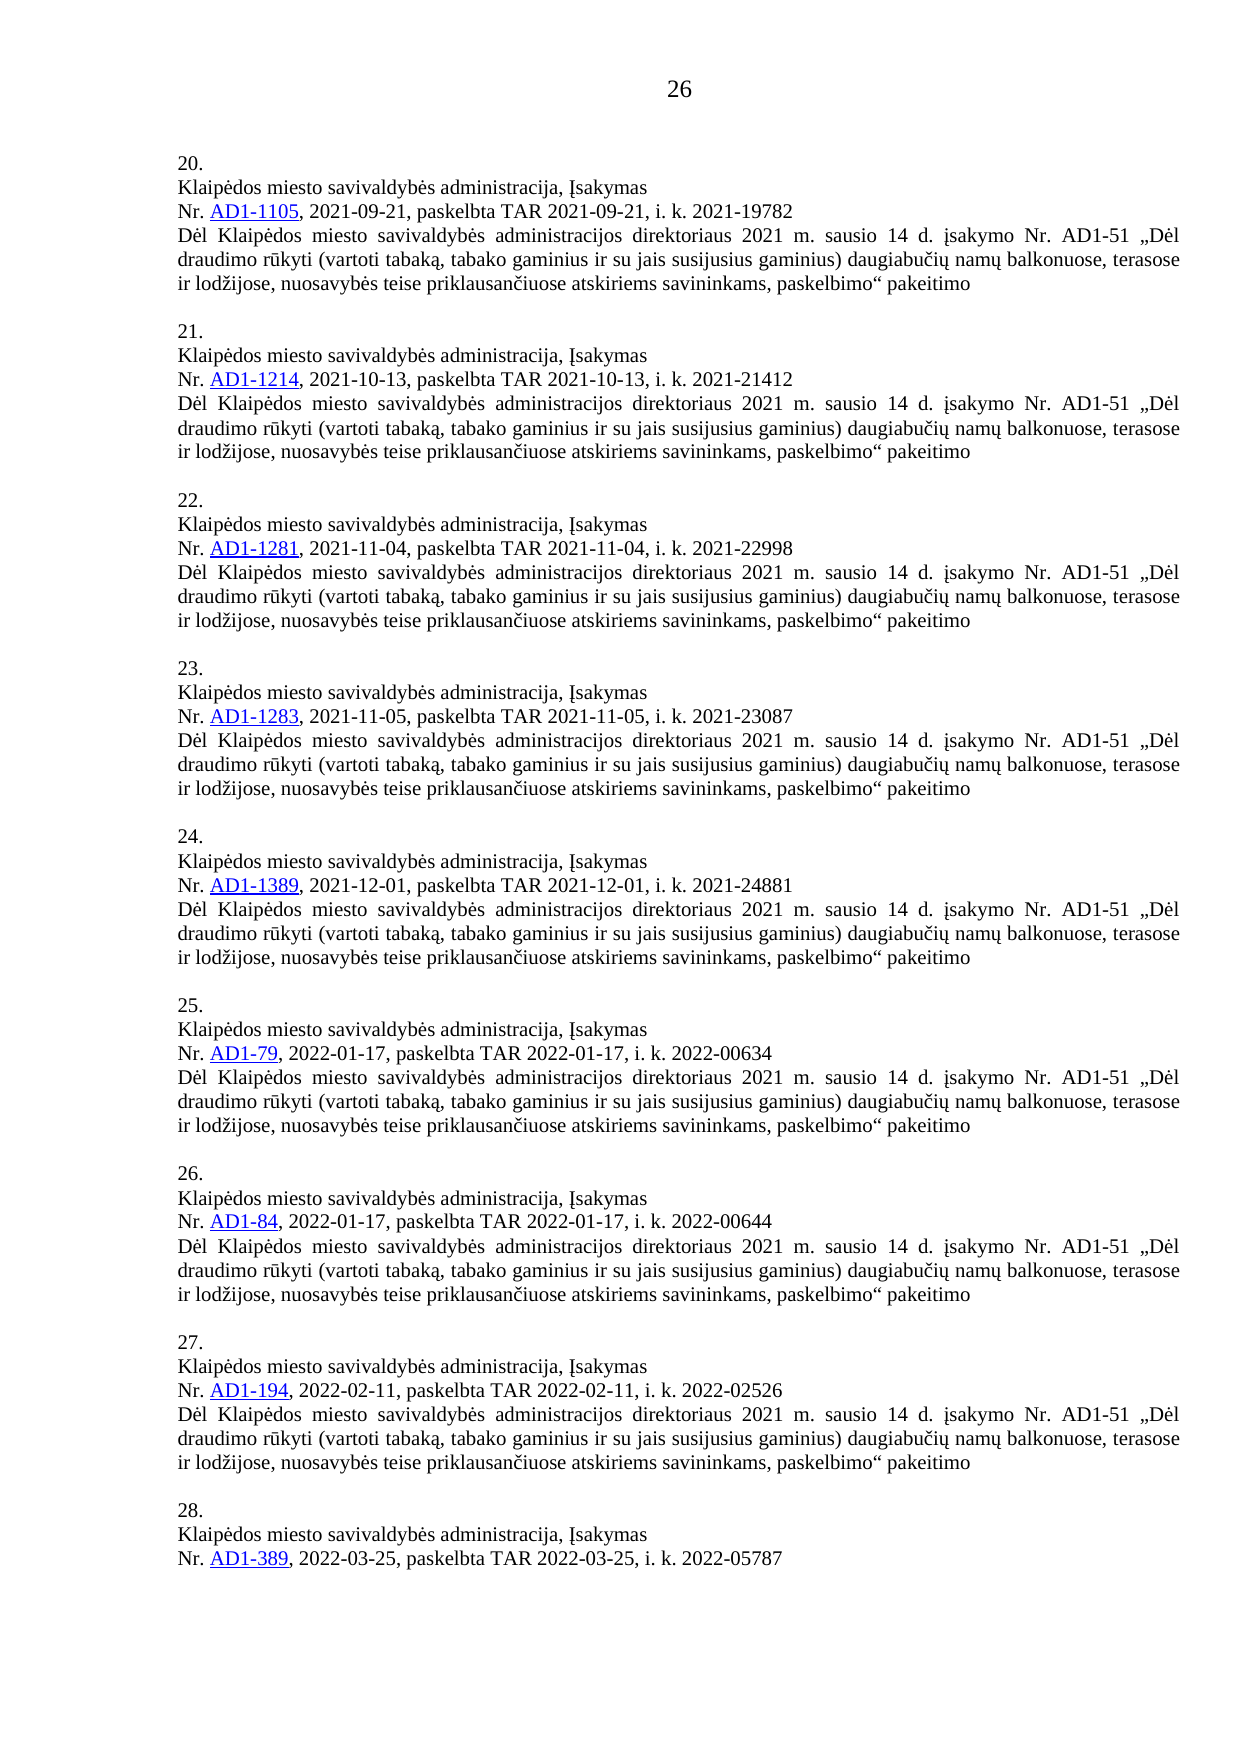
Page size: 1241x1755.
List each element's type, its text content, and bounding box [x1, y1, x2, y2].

text 25. [177, 993, 1181, 1017]
text Nr. AD1-1283, 2021-11-05, paskelbta TAR 2021-11-05, i. k. 2021-23087 [177, 704, 1181, 728]
text Nr. AD1-1281, 2021-11-04, paskelbta TAR 2021-11-04, i. k. 2021-22998 [177, 536, 1181, 560]
text Klaipėdos miesto savivaldybės administracija, Įsakymas [177, 680, 1181, 704]
text Klaipėdos miesto savivaldybės administracija, Įsakymas [177, 1522, 1181, 1546]
text Klaipėdos miesto savivaldybės administracija, Įsakymas [177, 512, 1181, 536]
text Nr. AD1-1389, 2021-12-01, paskelbta TAR 2021-12-01, i. k. 2021-24881 [177, 873, 1181, 897]
text 20. [177, 151, 1181, 175]
text Dėl Klaipėdos miesto savivaldybės administracijos direktoriaus 2021 m. sausio 14 d. įsakymo Nr. AD1-51 „Dėl draudimo rūkyti (vartoti tabaką, tabako gaminius ir su jais susijusius gaminius) daugiabučių namų balkonuose, terasose ir lodžijose, nuosavybės teise priklausančiuose atskiriems savininkams, paskelbimo“ pakeitimo [177, 1065, 1181, 1137]
text Dėl Klaipėdos miesto savivaldybės administracijos direktoriaus 2021 m. sausio 14 d. įsakymo Nr. AD1-51 „Dėl draudimo rūkyti (vartoti tabaką, tabako gaminius ir su jais susijusius gaminius) daugiabučių namų balkonuose, terasose ir lodžijose, nuosavybės teise priklausančiuose atskiriems savininkams, paskelbimo“ pakeitimo [177, 1402, 1181, 1474]
text 26. [177, 1161, 1181, 1185]
text Klaipėdos miesto savivaldybės administracija, Įsakymas [177, 343, 1181, 367]
text Dėl Klaipėdos miesto savivaldybės administracijos direktoriaus 2021 m. sausio 14 d. įsakymo Nr. AD1-51 „Dėl draudimo rūkyti (vartoti tabaką, tabako gaminius ir su jais susijusius gaminius) daugiabučių namų balkonuose, terasose ir lodžijose, nuosavybės teise priklausančiuose atskiriems savininkams, paskelbimo“ pakeitimo [177, 223, 1181, 295]
text Nr. AD1-194, 2022-02-11, paskelbta TAR 2022-02-11, i. k. 2022-02526 [177, 1378, 1181, 1402]
text Dėl Klaipėdos miesto savivaldybės administracijos direktoriaus 2021 m. sausio 14 d. įsakymo Nr. AD1-51 „Dėl draudimo rūkyti (vartoti tabaką, tabako gaminius ir su jais susijusius gaminius) daugiabučių namų balkonuose, terasose ir lodžijose, nuosavybės teise priklausančiuose atskiriems savininkams, paskelbimo“ pakeitimo [177, 560, 1181, 632]
text Klaipėdos miesto savivaldybės administracija, Įsakymas [177, 1185, 1181, 1209]
text 21. [177, 319, 1181, 343]
text 27. [177, 1330, 1181, 1354]
text Klaipėdos miesto savivaldybės administracija, Įsakymas [177, 848, 1181, 873]
text 22. [177, 488, 1181, 512]
text 23. [177, 656, 1181, 680]
text Nr. AD1-1214, 2021-10-13, paskelbta TAR 2021-10-13, i. k. 2021-21412 [177, 367, 1181, 391]
text Klaipėdos miesto savivaldybės administracija, Įsakymas [177, 1354, 1181, 1378]
text Klaipėdos miesto savivaldybės administracija, Įsakymas [177, 1017, 1181, 1041]
text Dėl Klaipėdos miesto savivaldybės administracijos direktoriaus 2021 m. sausio 14 d. įsakymo Nr. AD1-51 „Dėl draudimo rūkyti (vartoti tabaką, tabako gaminius ir su jais susijusius gaminius) daugiabučių namų balkonuose, terasose ir lodžijose, nuosavybės teise priklausančiuose atskiriems savininkams, paskelbimo“ pakeitimo [177, 728, 1181, 800]
text Dėl Klaipėdos miesto savivaldybės administracijos direktoriaus 2021 m. sausio 14 d. įsakymo Nr. AD1-51 „Dėl draudimo rūkyti (vartoti tabaką, tabako gaminius ir su jais susijusius gaminius) daugiabučių namų balkonuose, terasose ir lodžijose, nuosavybės teise priklausančiuose atskiriems savininkams, paskelbimo“ pakeitimo [177, 897, 1181, 969]
text Nr. AD1-1105, 2021-09-21, paskelbta TAR 2021-09-21, i. k. 2021-19782 [177, 199, 1181, 223]
text Nr. AD1-84, 2022-01-17, paskelbta TAR 2022-01-17, i. k. 2022-00644 [177, 1209, 1181, 1233]
text 28. [177, 1498, 1181, 1522]
text 24. [177, 824, 1181, 848]
text Nr. AD1-389, 2022-03-25, paskelbta TAR 2022-03-25, i. k. 2022-05787 [177, 1546, 1181, 1570]
text Dėl Klaipėdos miesto savivaldybės administracijos direktoriaus 2021 m. sausio 14 d. įsakymo Nr. AD1-51 „Dėl draudimo rūkyti (vartoti tabaką, tabako gaminius ir su jais susijusius gaminius) daugiabučių namų balkonuose, terasose ir lodžijose, nuosavybės teise priklausančiuose atskiriems savininkams, paskelbimo“ pakeitimo [177, 1233, 1181, 1306]
text Dėl Klaipėdos miesto savivaldybės administracijos direktoriaus 2021 m. sausio 14 d. įsakymo Nr. AD1-51 „Dėl draudimo rūkyti (vartoti tabaką, tabako gaminius ir su jais susijusius gaminius) daugiabučių namų balkonuose, terasose ir lodžijose, nuosavybės teise priklausančiuose atskiriems savininkams, paskelbimo“ pakeitimo [177, 391, 1181, 463]
text Nr. AD1-79, 2022-01-17, paskelbta TAR 2022-01-17, i. k. 2022-00634 [177, 1041, 1181, 1065]
text Klaipėdos miesto savivaldybės administracija, Įsakymas [177, 175, 1181, 199]
